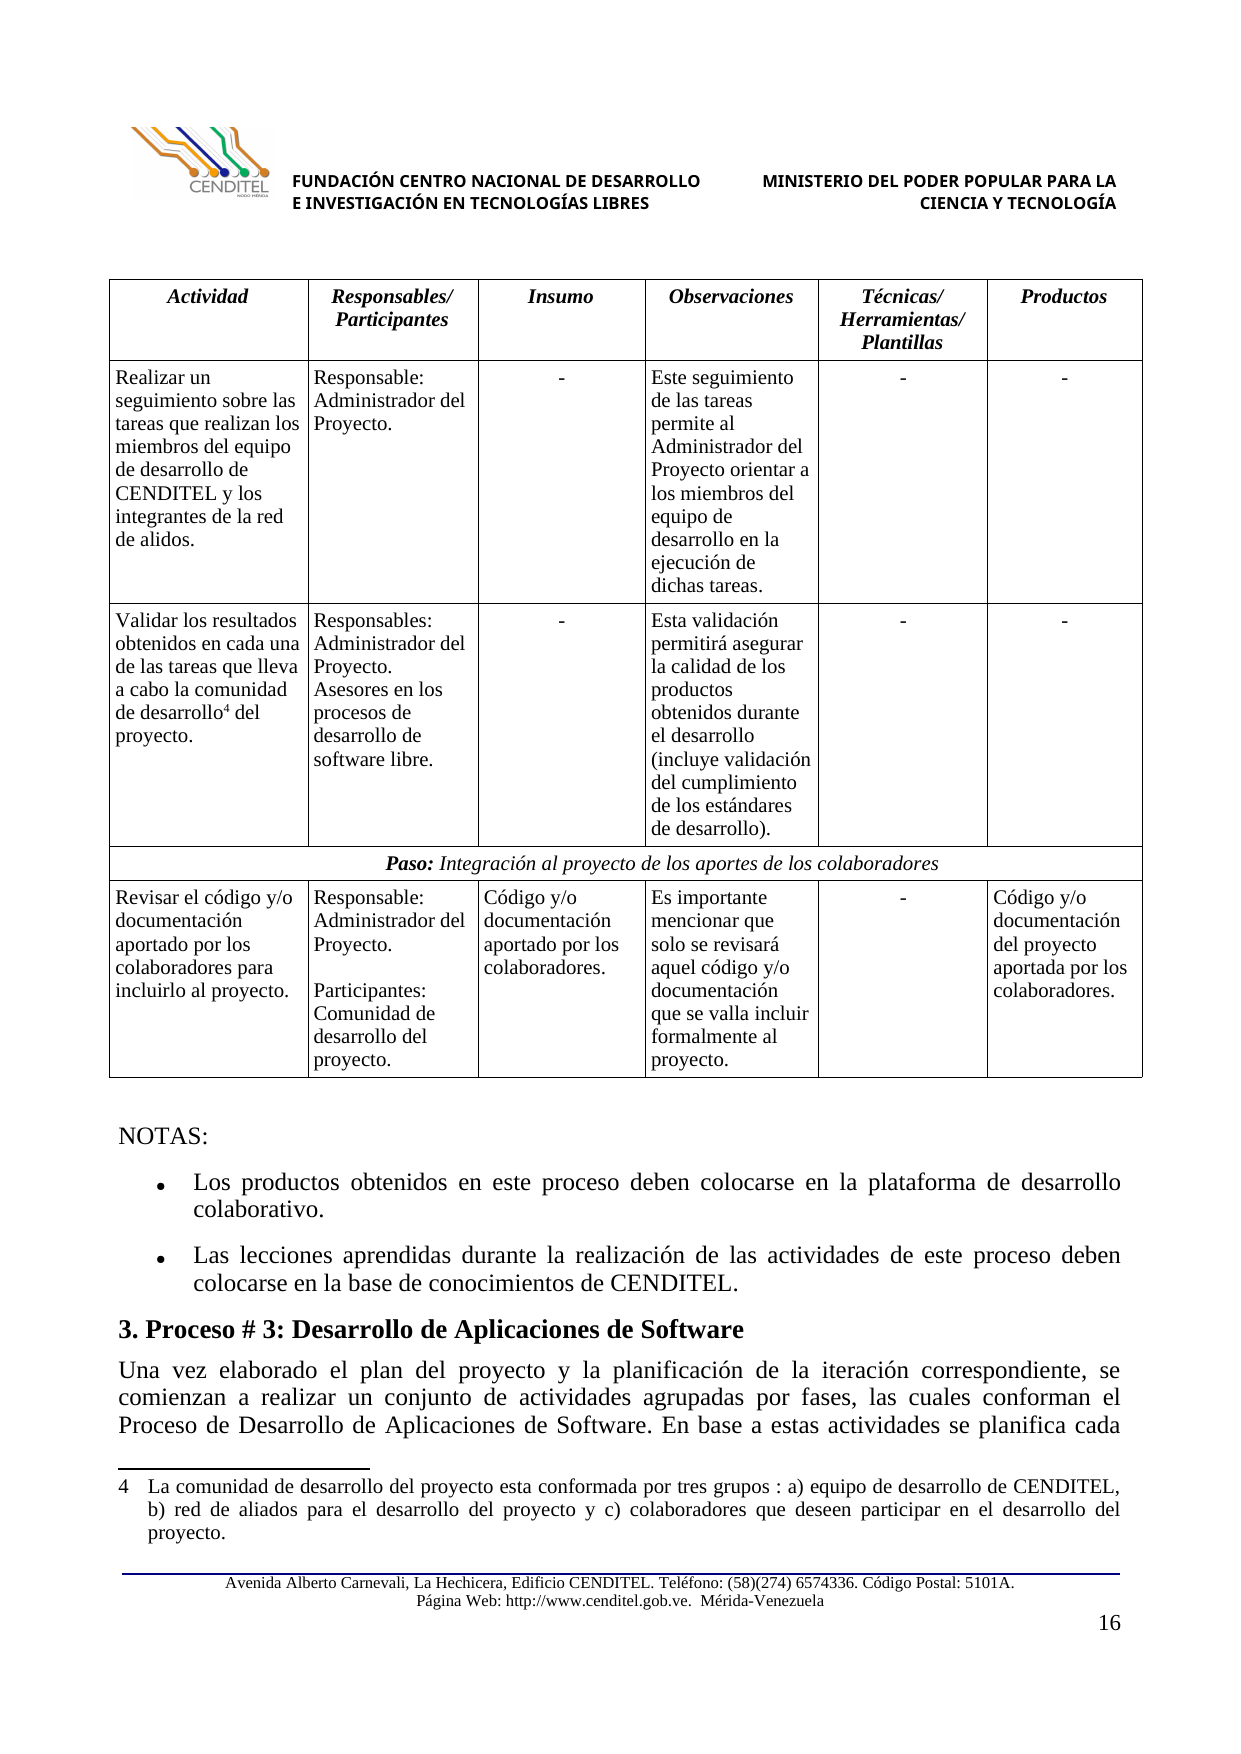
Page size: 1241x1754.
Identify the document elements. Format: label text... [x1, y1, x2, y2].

list Los productos obtenidos en este proceso deben colocarse en la plataforma de desarrollo colaborativo. [156, 1168, 1122, 1223]
table_cell Observaciones [646, 280, 818, 360]
table_cell Responsables: Administrador del Proyecto. Asesores en los procesos de desarrollo de software libre. [309, 604, 478, 846]
table_cell Validar los resultados obtenidos en cada una de las tareas que lleva a cabo la comunidad de desarrollo del proyecto. [110, 604, 308, 846]
table_cell Responsable: Administrador del Proyecto. Participantes: Comunidad de desarrollo del proyecto. [309, 881, 478, 1077]
table_cell Esta validación permitirá asegurar la calidad de los productos obtenidos durante el desarrollo (incluye validación del cumplimiento de los estándares de desarrollo). [646, 604, 818, 846]
table_cell - [988, 604, 1142, 846]
table_cell - [479, 604, 645, 846]
table_cell Responsables/ Participantes [309, 280, 478, 360]
table_cell - [819, 604, 987, 846]
table_cell - [479, 361, 645, 603]
table_cell Revisar el código y/o documentación aportado por los colaboradores para incluirlo al proyecto. [110, 881, 308, 1077]
table_cell Responsable: Administrador del Proyecto. [309, 361, 478, 603]
table_cell Productos [988, 280, 1142, 360]
text 3. Proceso # 3: Desarrollo de Aplicaciones de Software [118, 1314, 1122, 1344]
table_cell Insumo [479, 280, 645, 360]
table_cell Este seguimiento de las tareas permite al Administrador del Proyecto orientar a los miembros del equipo de desarrollo en la ejecución de dichas tareas. [646, 361, 818, 603]
table_cell Es importante mencionar que solo se revisará aquel código y/o documentación que se valla incluir formalmente al proyecto. [646, 881, 818, 1077]
table_cell Técnicas/ Herramientas/ Plantillas [819, 280, 987, 360]
table_cell - [819, 361, 987, 603]
table_cell Realizar un seguimiento sobre las tareas que realizan los miembros del equipo de desarrollo de CENDITEL y los integrantes de la red de alidos. [110, 361, 308, 603]
table_cell Actividad [110, 280, 308, 360]
list Las lecciones aprendidas durante la realización de las actividades de este proceso deben colocarse en la base de conocimientos de CENDITEL. [156, 1241, 1122, 1296]
table_cell Código y/o documentación aportado por los colaboradores. [479, 881, 645, 1077]
text Una vez elaborado el plan del proyecto y la planificación de la iteración correspondiente, se comienzan a realizar un conjunto de actividades agrupadas por fases, las cuales conforman el Proceso de Desarrollo de Aplicaciones de Software. En base a estas actividades se planifica cada [118, 1356, 1122, 1439]
table_cell - [819, 881, 987, 1077]
table_cell Paso: Integración al proyecto de los aportes de los colaboradores [110, 847, 1142, 880]
table_cell Código y/o documentación del proyecto aportada por los colaboradores. [988, 881, 1142, 1077]
picture [131, 127, 274, 201]
table_cell - [988, 361, 1142, 603]
text NOTAS: [118, 1122, 1122, 1150]
